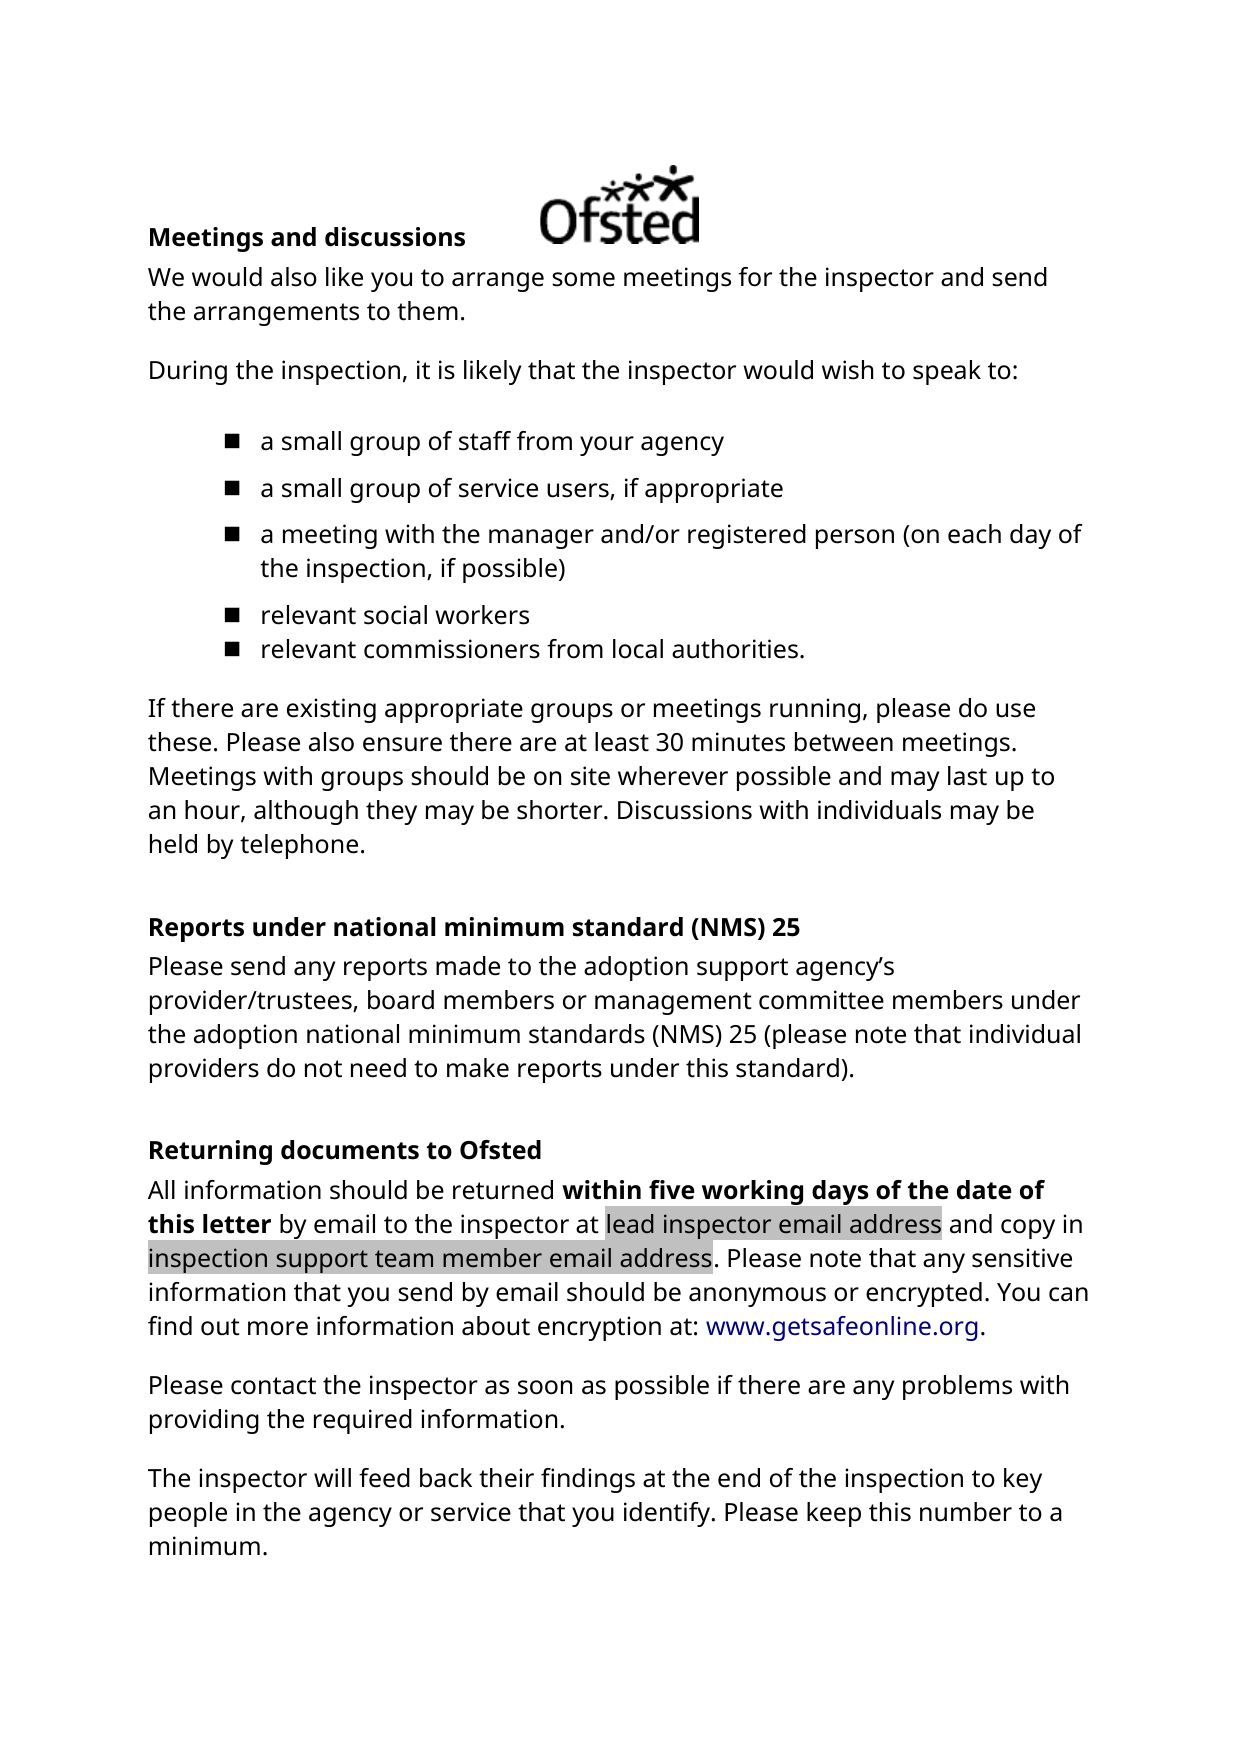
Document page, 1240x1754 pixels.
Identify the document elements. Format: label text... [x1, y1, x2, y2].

list a meeting with the manager and/or registered person (on each day of the inspection, if possible) [223, 517, 1092, 585]
text If there are existing appropriate groups or meetings running, please do use these. Please also ensure there are at least 30 minutes between meetings. Meetings with groups should be on site wherever possible and may last up to an hour, although they may be shorter. Discussions with individuals may be held by telephone. [148, 691, 1092, 861]
list relevant commissioners from local authorities. [223, 632, 1092, 666]
subtitle Reports under national minimum standard (NMS) 25 [148, 911, 1092, 942]
text Please contact the inspector as soon as possible if there are any problems with providing the required information. [148, 1368, 1092, 1436]
text All information should be returned within five working days of the date of this letter by email to the inspector at lead inspector email address and copy in inspection support team member email address. Please note that any sensitive information that you send by email should be anonymous or encrypted. You can find out more information about encryption at: www.getsafeonline.org. [148, 1172, 1092, 1343]
list a small group of staff from your agency [223, 424, 1092, 458]
text We would also like you to arrange some meetings for the inspector and send the arrangements to them. [148, 259, 1092, 327]
subtitle Returning documents to Ofsted [148, 1135, 1092, 1166]
text Please send any reports made to the adoption support agency’s provider/trustees, board members or management committee members under the adoption national minimum standards (NMS) 25 (please note that individual providers do not need to make reports under this standard). [148, 948, 1092, 1085]
list a small group of service users, if appropriate [223, 470, 1092, 504]
subtitle Meetings and discussions [148, 222, 1092, 253]
list relevant social workers [223, 598, 1092, 632]
text The inspector will feed back their findings at the end of the inspection to key people in the agency or service that you identify. Please keep this number to a minimum. [148, 1461, 1092, 1563]
text During the inspection, it is likely that the inspector would wish to speak to: [148, 352, 1092, 386]
